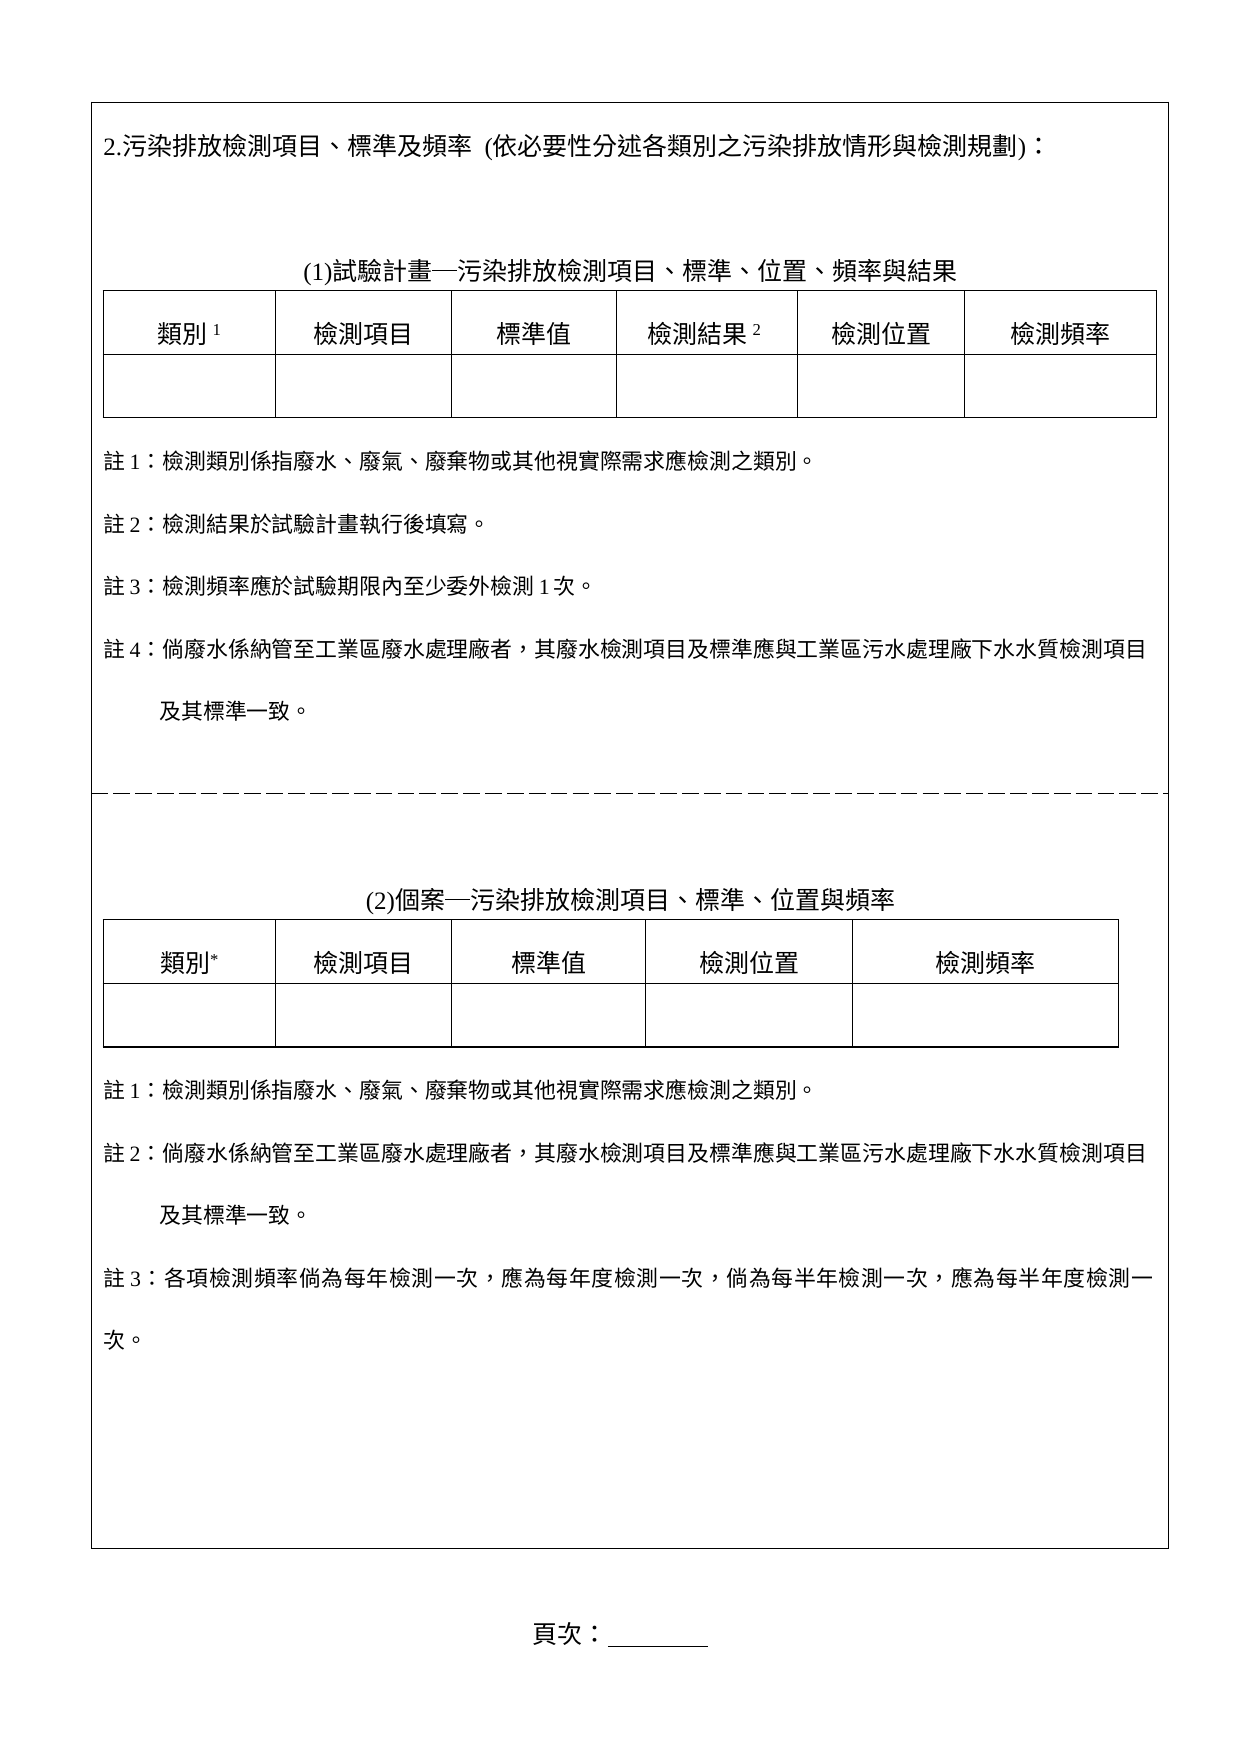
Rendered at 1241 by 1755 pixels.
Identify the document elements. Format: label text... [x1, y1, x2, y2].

table_cell [104, 984, 275, 1046]
table_cell (2)個案─污染排放檢測項目、標準、位置與頻率 註1：檢測類別係指廢水、廢氣、廢棄物或其他視實際需求應檢測之類別。 註2：倘廢水係納管至工業區廢水處理廠者，其廢水檢測項目及標準應與工業區污水處理廠下水水質檢測項目及其標準一致。 註3：各項檢測頻率倘為每年檢測一次，應為每年度檢測一次，倘為每半年檢測一次，應為每半年度檢測一次。 [92, 793, 1168, 1547]
table_cell [853, 984, 1118, 1046]
table_cell [276, 355, 451, 417]
table_header 檢測項目 [276, 291, 451, 354]
table_cell [104, 355, 275, 417]
table_cell [617, 355, 797, 417]
table_cell [798, 355, 964, 417]
table_header 檢測頻率 [853, 920, 1118, 983]
table_cell [452, 984, 645, 1046]
table_header 檢測位置 [646, 920, 852, 983]
table_header 類別1 [104, 291, 275, 354]
table_header 標準值 [452, 291, 616, 354]
table_header 檢測頻率 [965, 291, 1156, 354]
table_cell [452, 355, 616, 417]
table_cell [646, 984, 852, 1046]
table_header 類別* [104, 920, 275, 983]
table_header 檢測位置 [798, 291, 964, 354]
table_cell [965, 355, 1156, 417]
table_header 檢測結果2 [617, 291, 797, 354]
table_header 標準值 [452, 920, 645, 983]
table_cell [276, 984, 451, 1046]
table_header 檢測項目 [276, 920, 451, 983]
table_cell 2.污染排放檢測項目、標準及頻率 (依必要性分述各類別之污染排放情形與檢測規劃)： (1)試驗計畫─污染排放檢測項目、標準、位置、頻率與結果 註1：檢測類別係指廢水、廢氣、廢棄物或其他視實際需求應檢測之類別。 註2：檢測結果於試驗計畫執行後填寫。 註3：檢測頻率應於試驗期限內至少委外檢測1次。 註4：倘廢水係納管至工業區廢水處理廠者，其廢水檢測項目及標準應與工業區污水處理廠下水水質檢測項目及其標準一致。 [92, 103, 1168, 793]
